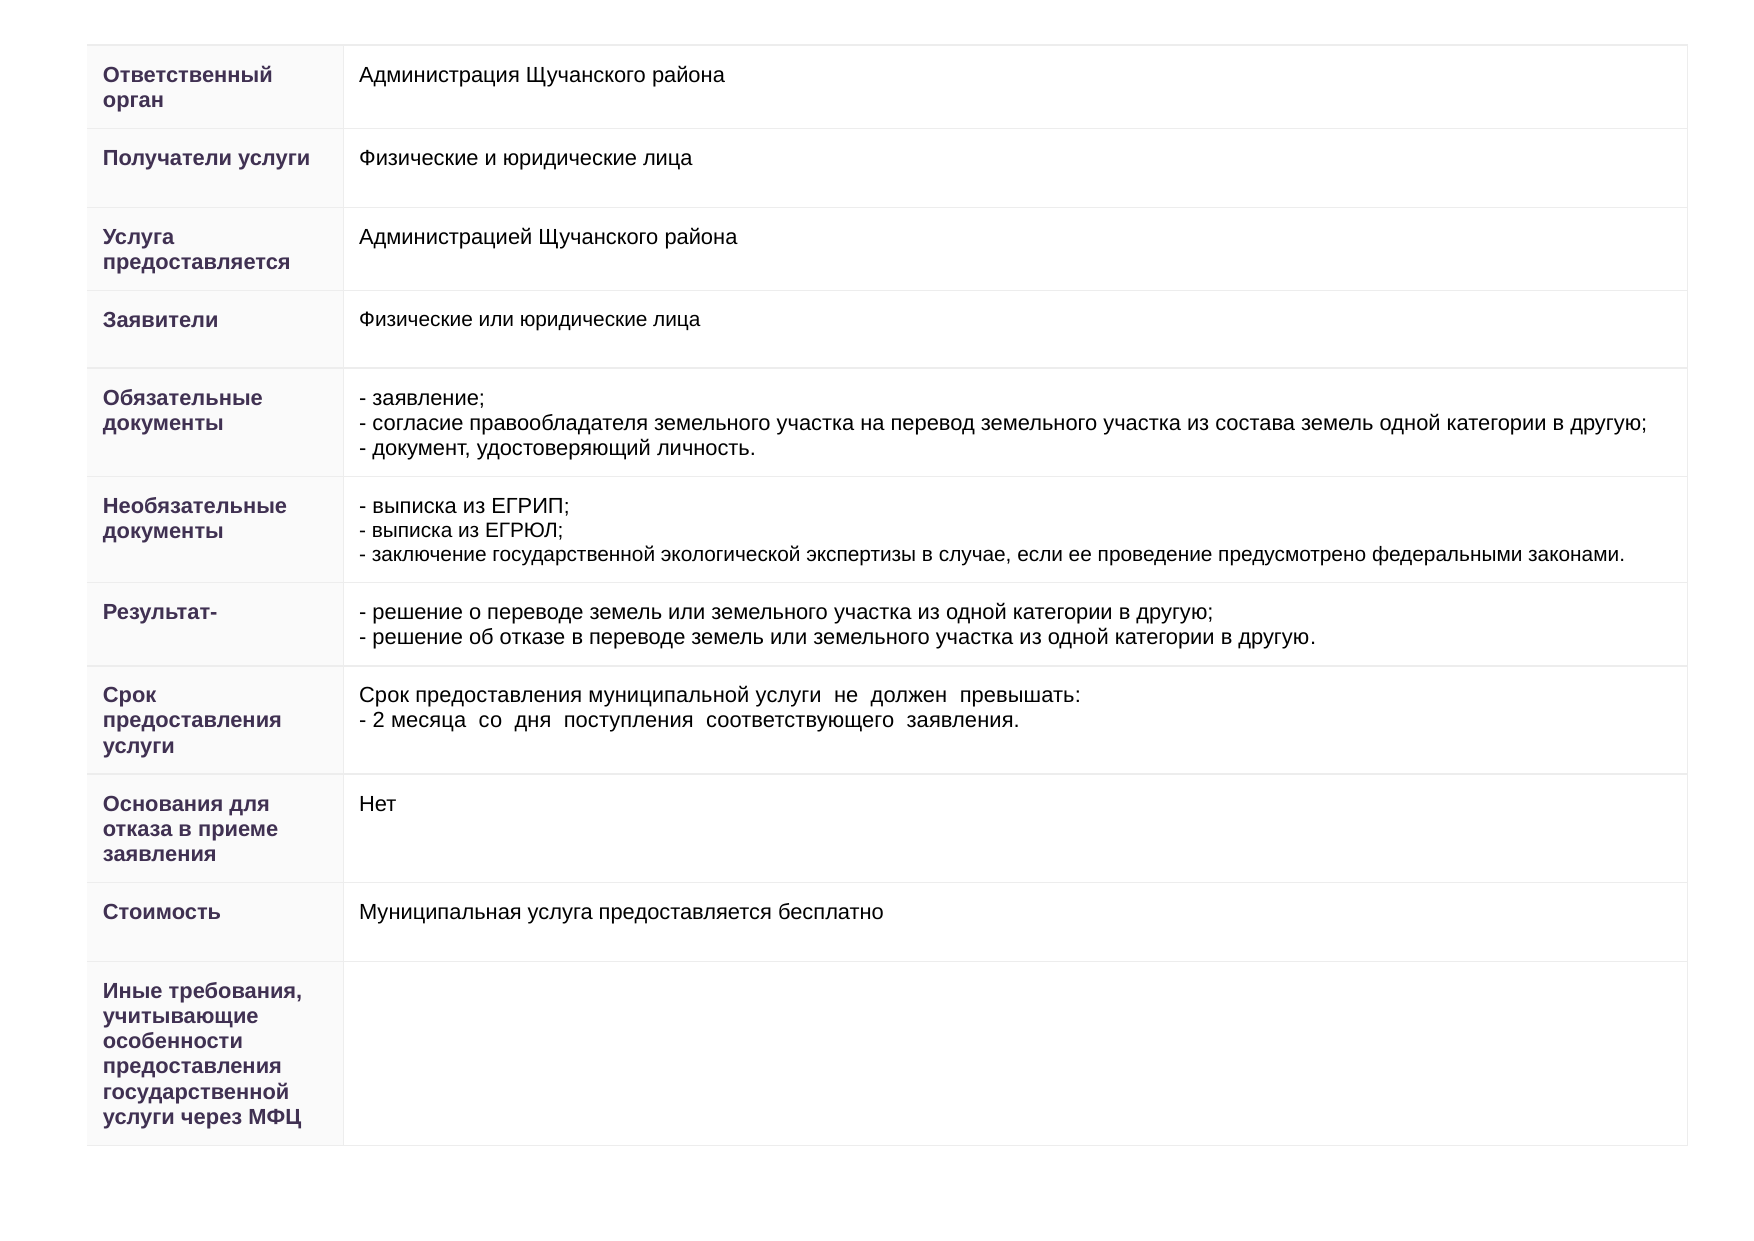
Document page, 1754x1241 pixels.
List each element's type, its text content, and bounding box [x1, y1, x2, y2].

table_cell Срок предоставления муниципальной услуги не должен превышать: - 2 месяца со дня поступления соответствующего заявления. [344, 667, 1687, 773]
table_cell Заявители [87, 291, 343, 367]
table_cell - заявление; - согласие правообладателя земельного участка на перевод земельного участка из состава земель одной категории в другую; - документ, удостоверяющий личность. [344, 369, 1687, 476]
table_cell Физические или юридические лица [344, 291, 1687, 367]
table_cell Администрацией Щучанского района [344, 208, 1687, 290]
table_cell Иные требования, учитывающие особенности предоставления государственной услуги через МФЦ [87, 962, 343, 1145]
table_cell Необязательные документы [87, 477, 343, 582]
table_cell Стоимость [87, 883, 343, 961]
table_cell Основания для отказа в приеме заявления [87, 775, 343, 882]
table_cell Услуга предоставляется [87, 208, 343, 290]
table_cell Муниципальная услуга предоставляется бесплатно [344, 883, 1687, 961]
table_header Администрация Щучанского района [344, 46, 1687, 128]
table_cell Нет [344, 775, 1687, 882]
table_cell Физические и юридические лица [344, 129, 1687, 206]
table_cell [344, 962, 1687, 1145]
table_cell - выписка из ЕГРИП; - выписка из ЕГРЮЛ; - заключение государственной экологической экспертизы в случае, если ее проведение предусмотрено федеральными законами. [344, 477, 1687, 582]
table_cell Результат- [87, 583, 343, 665]
table_cell Получатели услуги [87, 129, 343, 206]
table_cell - решение о переводе земель или земельного участка из одной категории в другую; - решение об отказе в переводе земель или земельного участка из одной категории в другую. [344, 583, 1687, 665]
table_cell Обязательные документы [87, 369, 343, 476]
table_cell Срок предоставления услуги [87, 667, 343, 773]
table_header Ответственный орган [87, 46, 343, 128]
